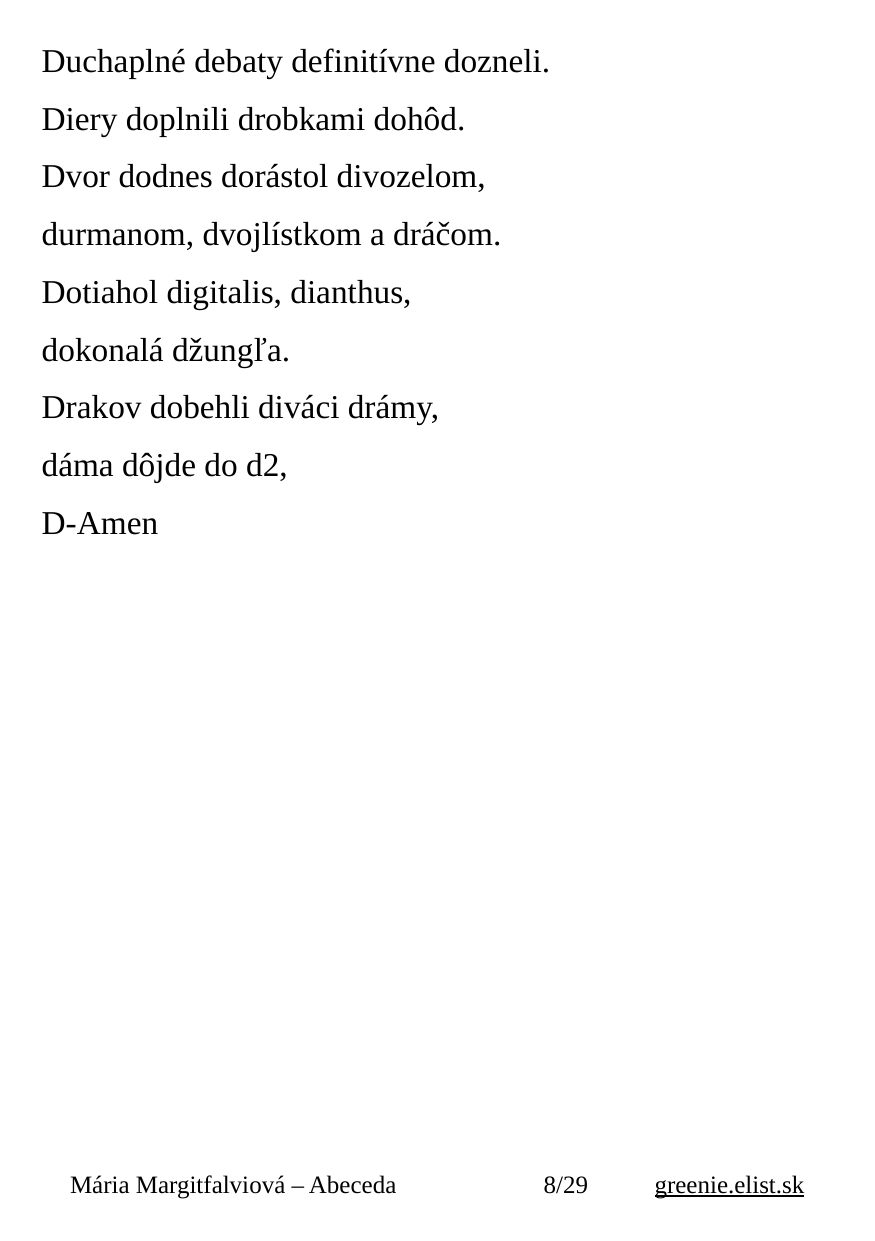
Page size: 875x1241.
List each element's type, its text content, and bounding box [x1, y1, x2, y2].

text dáma dôjde do d2, [41, 445, 833, 484]
text Dotiahol digitalis, dianthus, [41, 272, 833, 311]
text Diery doplnili drobkami dohôd. [41, 99, 833, 137]
text dokonalá džungľa. [41, 330, 833, 368]
text Drakov dobehli diváci drámy, [41, 388, 833, 426]
text Dvor dodnes dorástol divozelom, [41, 157, 833, 195]
text Duchaplné debaty definitívne dozneli. [41, 41, 833, 80]
text D-Amen [41, 503, 833, 541]
text durmanom, dvojlístkom a dráčom. [41, 214, 833, 253]
